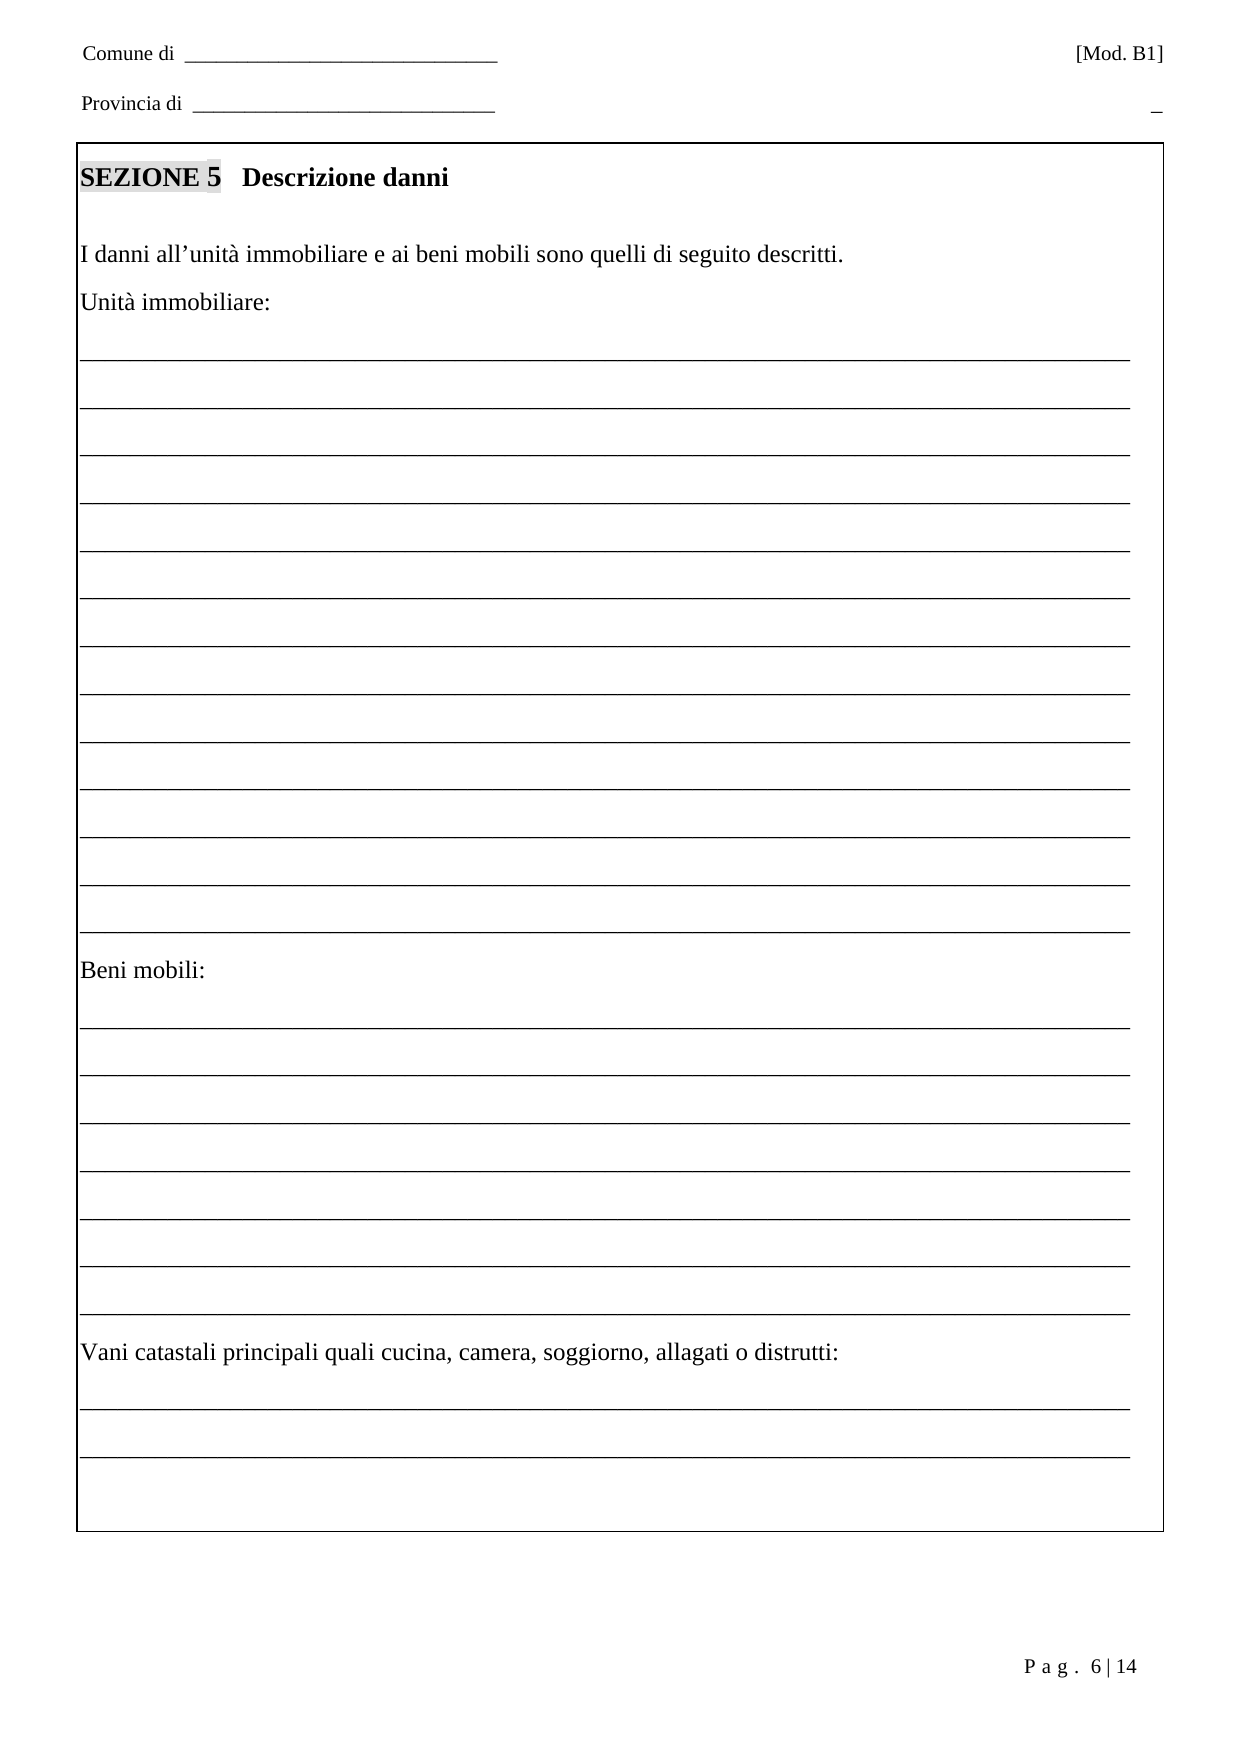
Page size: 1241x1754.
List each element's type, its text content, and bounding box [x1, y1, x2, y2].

table_header SEZIONE 5 Descrizione danni I danni all’unità immobiliare e ai beni mobili sono quelli di seguito descritti. Unità immobiliare: ____________________________________________________________________________________ ____________________________________________________________________________________ ____________________________________________________________________________________ ____________________________________________________________________________________ ____________________________________________________________________________________ ____________________________________________________________________________________ ____________________________________________________________________________________ ____________________________________________________________________________________ ____________________________________________________________________________________ ____________________________________________________________________________________ ____________________________________________________________________________________ ____________________________________________________________________________________ ____________________________________________________________________________________ Beni mobili: ____________________________________________________________________________________ ____________________________________________________________________________________ ____________________________________________________________________________________ ____________________________________________________________________________________ ____________________________________________________________________________________ ____________________________________________________________________________________ ____________________________________________________________________________________ Vani catastali principali quali cucina, camera, soggiorno, allagati o distrutti: ____________________________________________________________________________________ ____________________________________________________________________________________ [78, 144, 1163, 1531]
